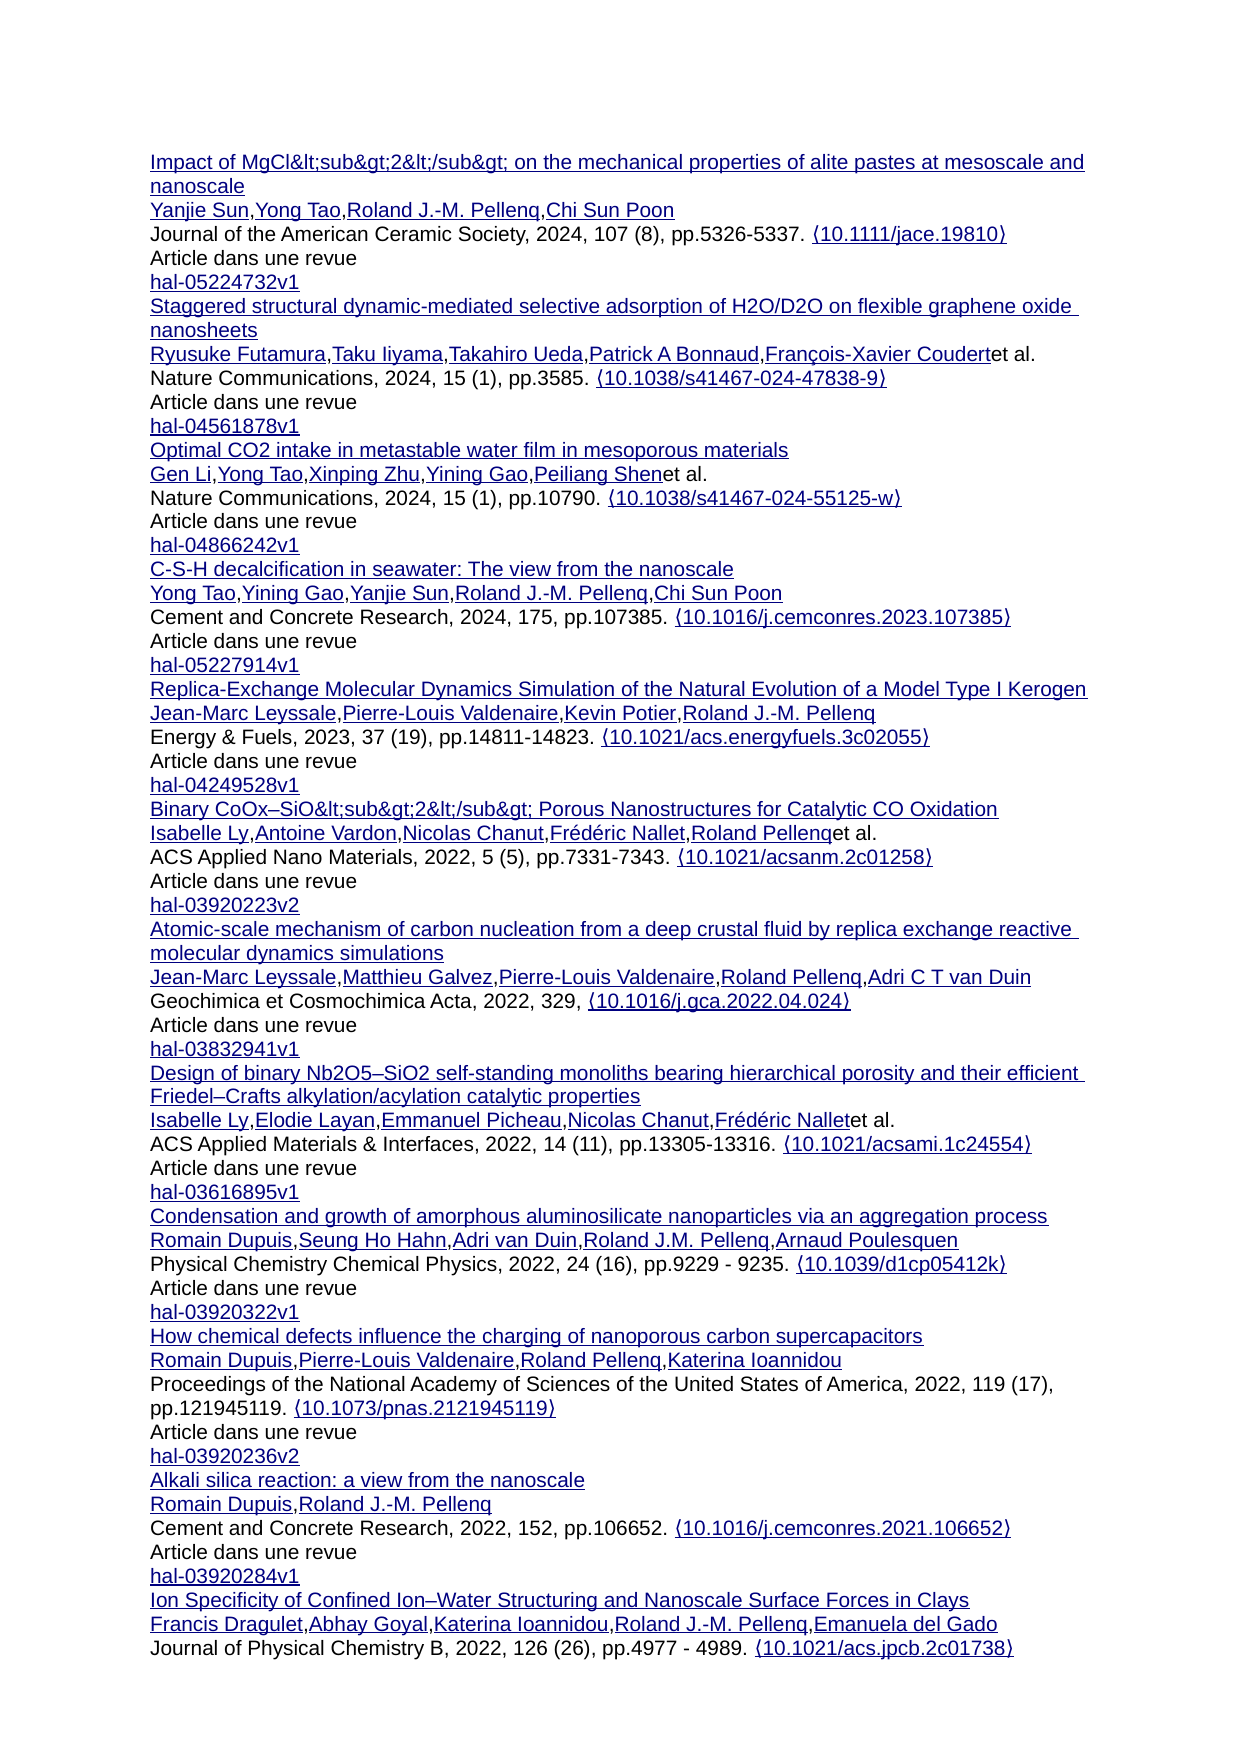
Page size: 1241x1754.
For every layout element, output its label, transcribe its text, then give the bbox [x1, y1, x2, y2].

table_cell Impact of MgCl&lt;sub&gt;2&lt;/sub&gt; on the mechanical properties of alite pastes at mesoscale and nanoscale Yanjie Sun,Yong Tao,Roland J.-M. Pellenq,Chi Sun Poon Journal of the American Ceramic Society, 2024, 107 (8), pp.5326-5337. ⟨10.1111/jace.19810⟩ Article dans une revue hal-05224732v1 [150, 150, 1090, 294]
table_cell Staggered structural dynamic-mediated selective adsorption of H2O/D2O on flexible graphene oxide nanosheets Ryusuke Futamura,Taku Iiyama,Takahiro Ueda,Patrick A Bonnaud,François-Xavier Coudertet al. Nature Communications, 2024, 15 (1), pp.3585. ⟨10.1038/s41467-024-47838-9⟩ Article dans une revue hal-04561878v1 [150, 294, 1090, 437]
table_cell Alkali silica reaction: a view from the nanoscale Romain Dupuis,Roland J.-M. Pellenq Cement and Concrete Research, 2022, 152, pp.106652. ⟨10.1016/j.cemconres.2021.106652⟩ Article dans une revue hal-03920284v1 [150, 1468, 1090, 1587]
table_cell Condensation and growth of amorphous aluminosilicate nanoparticles via an aggregation process Romain Dupuis,Seung Ho Hahn,Adri van Duin,Roland J.M. Pellenq,Arnaud Poulesquen Physical Chemistry Chemical Physics, 2022, 24 (16), pp.9229 - 9235. ⟨10.1039/d1cp05412k⟩ Article dans une revue hal-03920322v1 [150, 1204, 1090, 1324]
table_cell Optimal CO2 intake in metastable water film in mesoporous materials Gen Li,Yong Tao,Xinping Zhu,Yining Gao,Peiliang Shenet al. Nature Communications, 2024, 15 (1), pp.10790. ⟨10.1038/s41467-024-55125-w⟩ Article dans une revue hal-04866242v1 [150, 438, 1090, 557]
table_cell Ion Specificity of Confined Ion–Water Structuring and Nanoscale Surface Forces in Clays Francis Dragulet,Abhay Goyal,Katerina Ioannidou,Roland J.-M. Pellenq,Emanuela del Gado Journal of Physical Chemistry B, 2022, 126 (26), pp.4977 - 4989. ⟨10.1021/acs.jpcb.2c01738⟩ [150, 1588, 1090, 1659]
table_cell Atomic-scale mechanism of carbon nucleation from a deep crustal fluid by replica exchange reactive molecular dynamics simulations Jean-Marc Leyssale,Matthieu Galvez,Pierre-Louis Valdenaire,Roland Pellenq,Adri C T van Duin Geochimica et Cosmochimica Acta, 2022, 329, ⟨10.1016/j.gca.2022.04.024⟩ Article dans une revue hal-03832941v1 [150, 917, 1090, 1060]
table_cell Replica-Exchange Molecular Dynamics Simulation of the Natural Evolution of a Model Type I Kerogen Jean-Marc Leyssale,Pierre-Louis Valdenaire,Kevin Potier,Roland J.-M. Pellenq Energy & Fuels, 2023, 37 (19), pp.14811-14823. ⟨10.1021/acs.energyfuels.3c02055⟩ Article dans une revue hal-04249528v1 [150, 677, 1090, 797]
table_cell Binary CoOx–SiO&lt;sub&gt;2&lt;/sub&gt; Porous Nanostructures for Catalytic CO Oxidation Isabelle Ly,Antoine Vardon,Nicolas Chanut,Frédéric Nallet,Roland Pellenqet al. ACS Applied Nano Materials, 2022, 5 (5), pp.7331-7343. ⟨10.1021/acsanm.2c01258⟩ Article dans une revue hal-03920223v2 [150, 797, 1090, 917]
table_cell Design of binary Nb2O5–SiO2 self-standing monoliths bearing hierarchical porosity and their efficient Friedel–Crafts alkylation/acylation catalytic properties Isabelle Ly,Elodie Layan,Emmanuel Picheau,Nicolas Chanut,Frédéric Nalletet al. ACS Applied Materials & Interfaces, 2022, 14 (11), pp.13305-13316. ⟨10.1021/acsami.1c24554⟩ Article dans une revue hal-03616895v1 [150, 1060, 1090, 1204]
table_cell C-S-H decalcification in seawater: The view from the nanoscale Yong Tao,Yining Gao,Yanjie Sun,Roland J.-M. Pellenq,Chi Sun Poon Cement and Concrete Research, 2024, 175, pp.107385. ⟨10.1016/j.cemconres.2023.107385⟩ Article dans une revue hal-05227914v1 [150, 557, 1090, 677]
table_cell How chemical defects influence the charging of nanoporous carbon supercapacitors Romain Dupuis,Pierre-Louis Valdenaire,Roland Pellenq,Katerina Ioannidou Proceedings of the National Academy of Sciences of the United States of America, 2022, 119 (17), pp.121945119. ⟨10.1073/pnas.2121945119⟩ Article dans une revue hal-03920236v2 [150, 1324, 1090, 1468]
